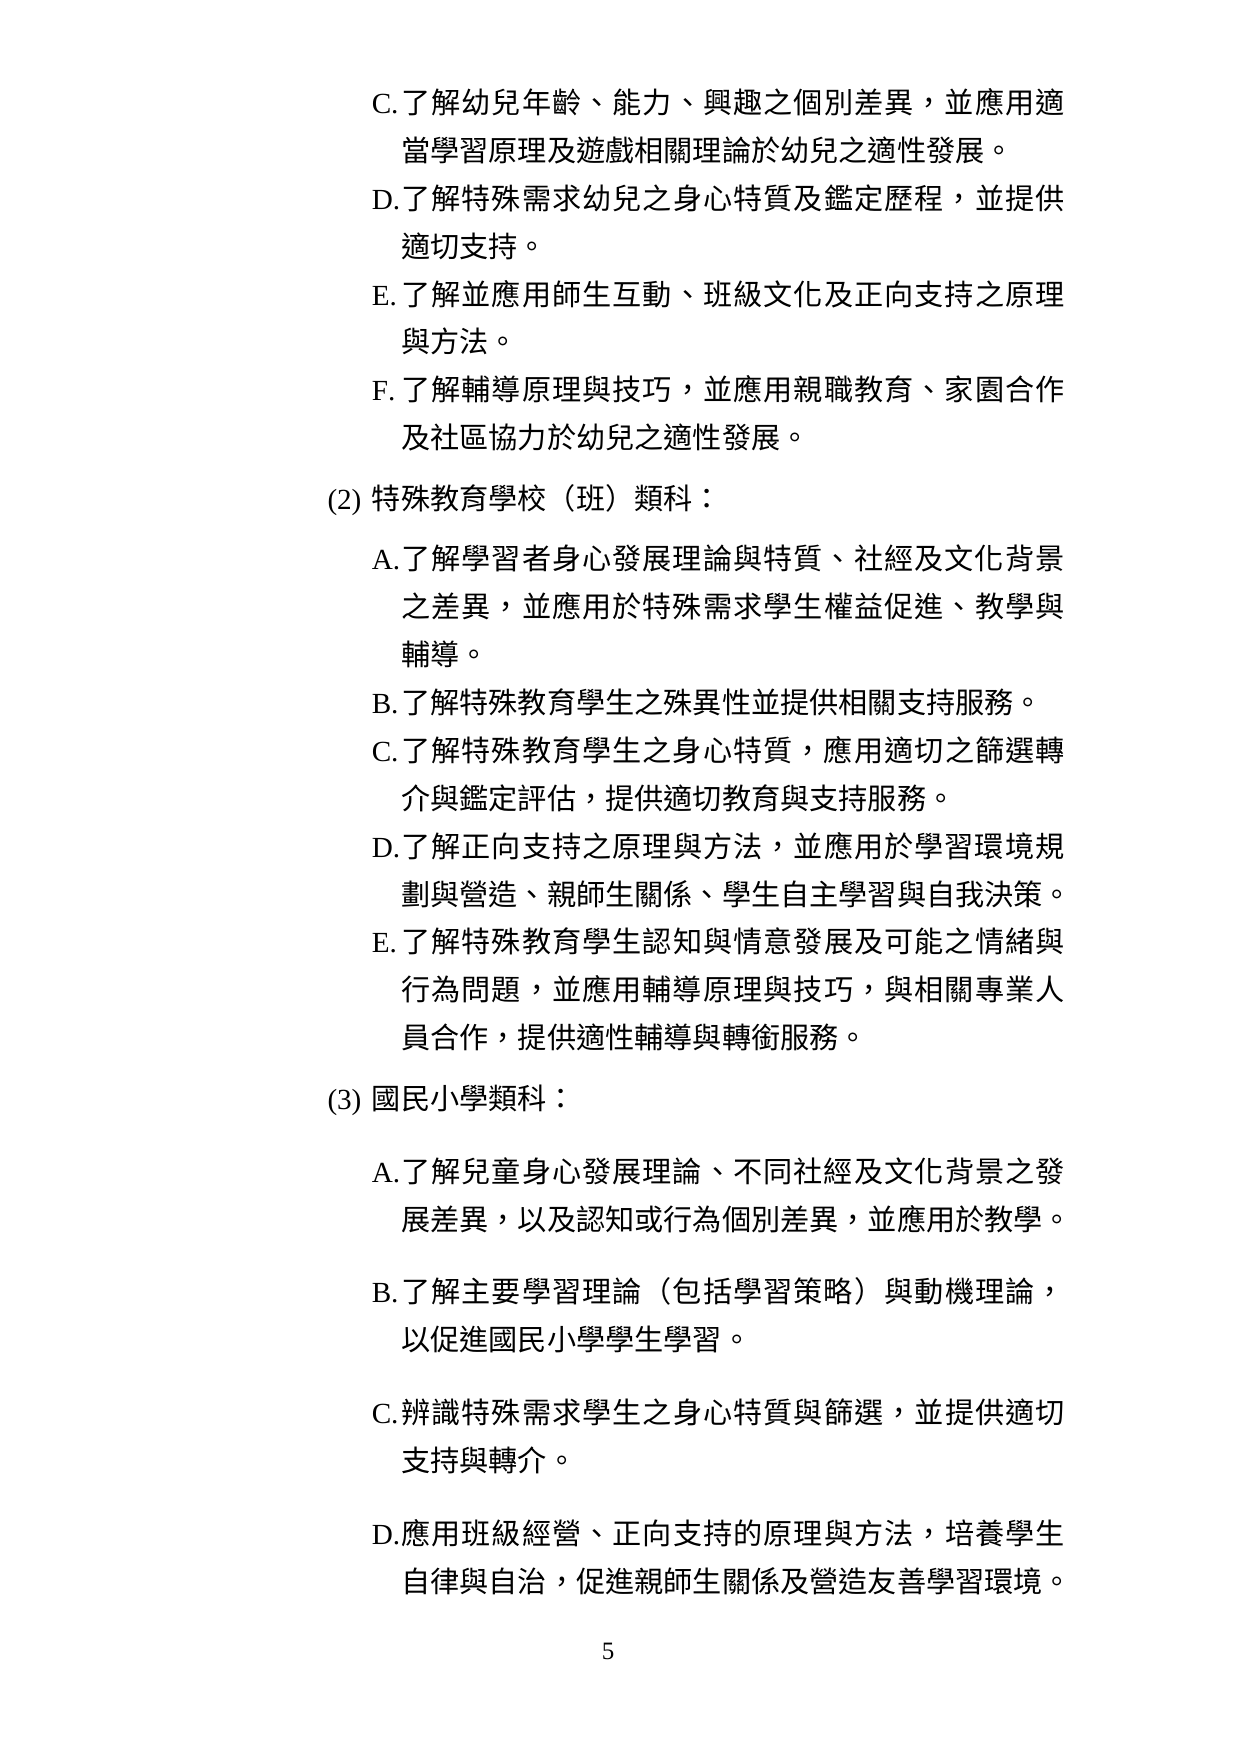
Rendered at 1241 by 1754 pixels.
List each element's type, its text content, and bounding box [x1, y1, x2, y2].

list 了解特殊教育學生之殊異性並提供相關支持服務。 [372, 675, 1065, 723]
list 了解幼兒年齡、能力、興趣之個別差異，並應用適當學習原理及遊戲相關理論於幼兒之適性發展。 [372, 75, 1065, 171]
list 了解學習者身心發展理論與特質、社經及文化背景之差異，並應用於特殊需求學生權益促進、教學與輔導。 [372, 531, 1065, 675]
list 應用班級經營、正向支持的原理與方法，培養學生自律與自治，促進親師生關係及營造友善學習環境。 [372, 1506, 1065, 1602]
list 了解特殊需求幼兒之身心特質及鑑定歷程，並提供適切支持。 [372, 171, 1065, 267]
list 辨識特殊需求學生之身心特質與篩選，並提供適切支持與轉介。 [372, 1385, 1065, 1481]
list 了解並應用師生互動、班級文化及正向支持之原理與方法。 [372, 267, 1065, 362]
list 國民小學類科： [327, 1071, 1065, 1119]
list 特殊教育學校（班）類科： [327, 471, 1065, 519]
list 了解主要學習理論（包括學習策略）與動機理論，以促進國民小學學生學習。 [372, 1264, 1065, 1360]
list 了解正向支持之原理與方法，並應用於學習環境規劃與營造、親師生關係、學生自主學習與自我決策。 [372, 819, 1065, 914]
list 了解兒童身心發展理論、不同社經及文化背景之發展差異，以及認知或行為個別差異，並應用於教學。 [372, 1144, 1065, 1239]
list 了解特殊教育學生認知與情意發展及可能之情緒與行為問題，並應用輔導原理與技巧，與相關專業人員合作，提供適性輔導與轉銜服務。 [372, 914, 1065, 1058]
list 了解輔導原理與技巧，並應用親職教育、家園合作及社區協力於幼兒之適性發展。 [372, 362, 1065, 458]
list 了解特殊教育學生之身心特質，應用適切之篩選轉介與鑑定評估，提供適切教育與支持服務。 [372, 723, 1065, 819]
